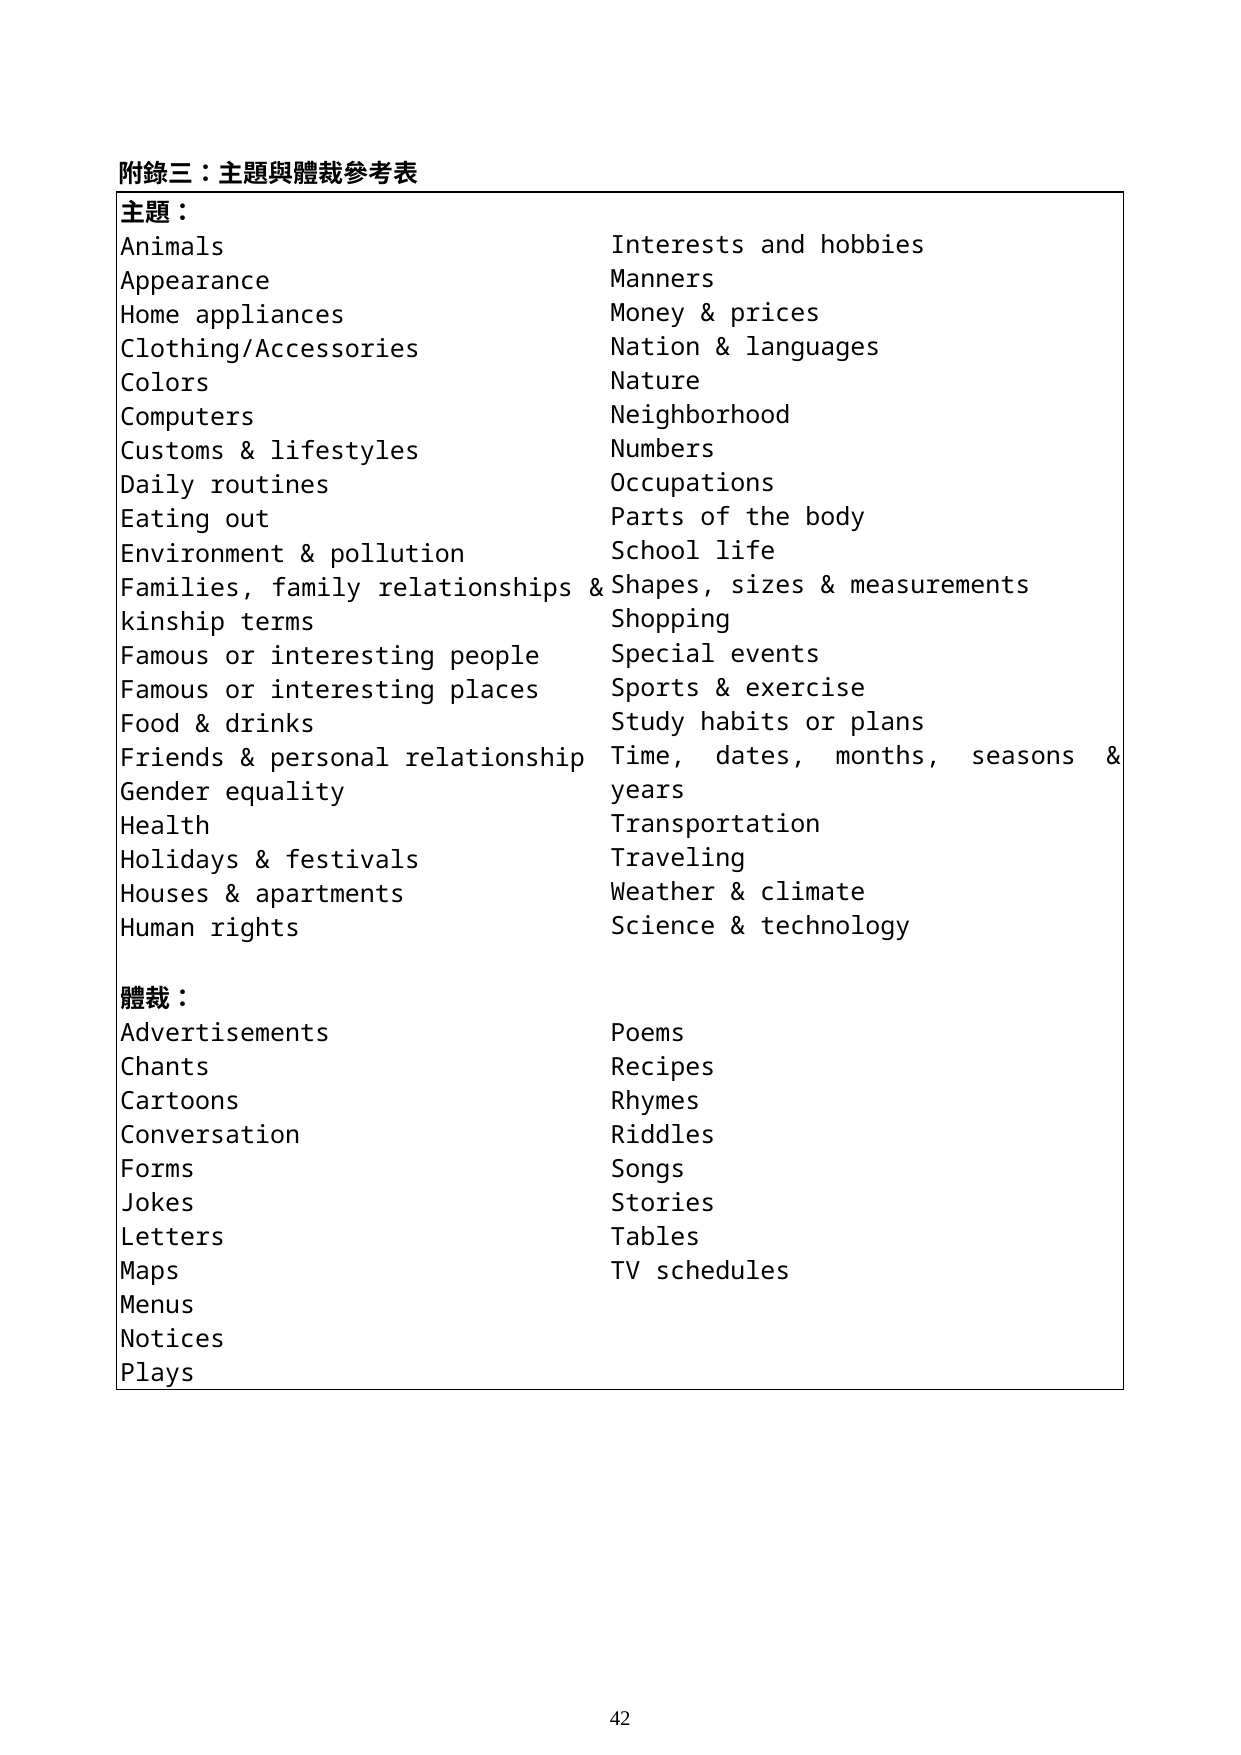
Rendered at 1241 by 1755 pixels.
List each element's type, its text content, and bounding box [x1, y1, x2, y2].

text 附錄三：主題與體裁參考表 [118, 148, 1122, 191]
table_header 主題： Animals Appearance Home appliances Clothing/Accessories Colors Computers Customs & lifestyles Daily routines Eating out Environment & pollution Families, family relationships & kinship terms Famous or interesting people Famous or interesting places Food & drinks Friends & personal relationship Gender equality Health Holidays & festivals Houses & apartments Human rights [117, 193, 607, 944]
table_cell Poems Recipes Rhymes Riddles Songs Stories Tables TV schedules [607, 1014, 1123, 1389]
table_cell Advertisements Chants Cartoons Conversation Forms Jokes Letters Maps Menus Notices Plays [117, 1014, 607, 1389]
table_cell 體裁： [117, 978, 607, 1014]
table_cell [117, 944, 607, 978]
table_cell [607, 944, 1123, 978]
table_header Interests and hobbies Manners Money & prices Nation & languages Nature Neighborhood Numbers Occupations Parts of the body School life Shapes, sizes & measurements Shopping Special events Sports & exercise Study habits or plans Time, dates, months, seasons & years Transportation Traveling Weather & climate Science & technology [607, 193, 1123, 944]
table_cell [607, 978, 1123, 1014]
